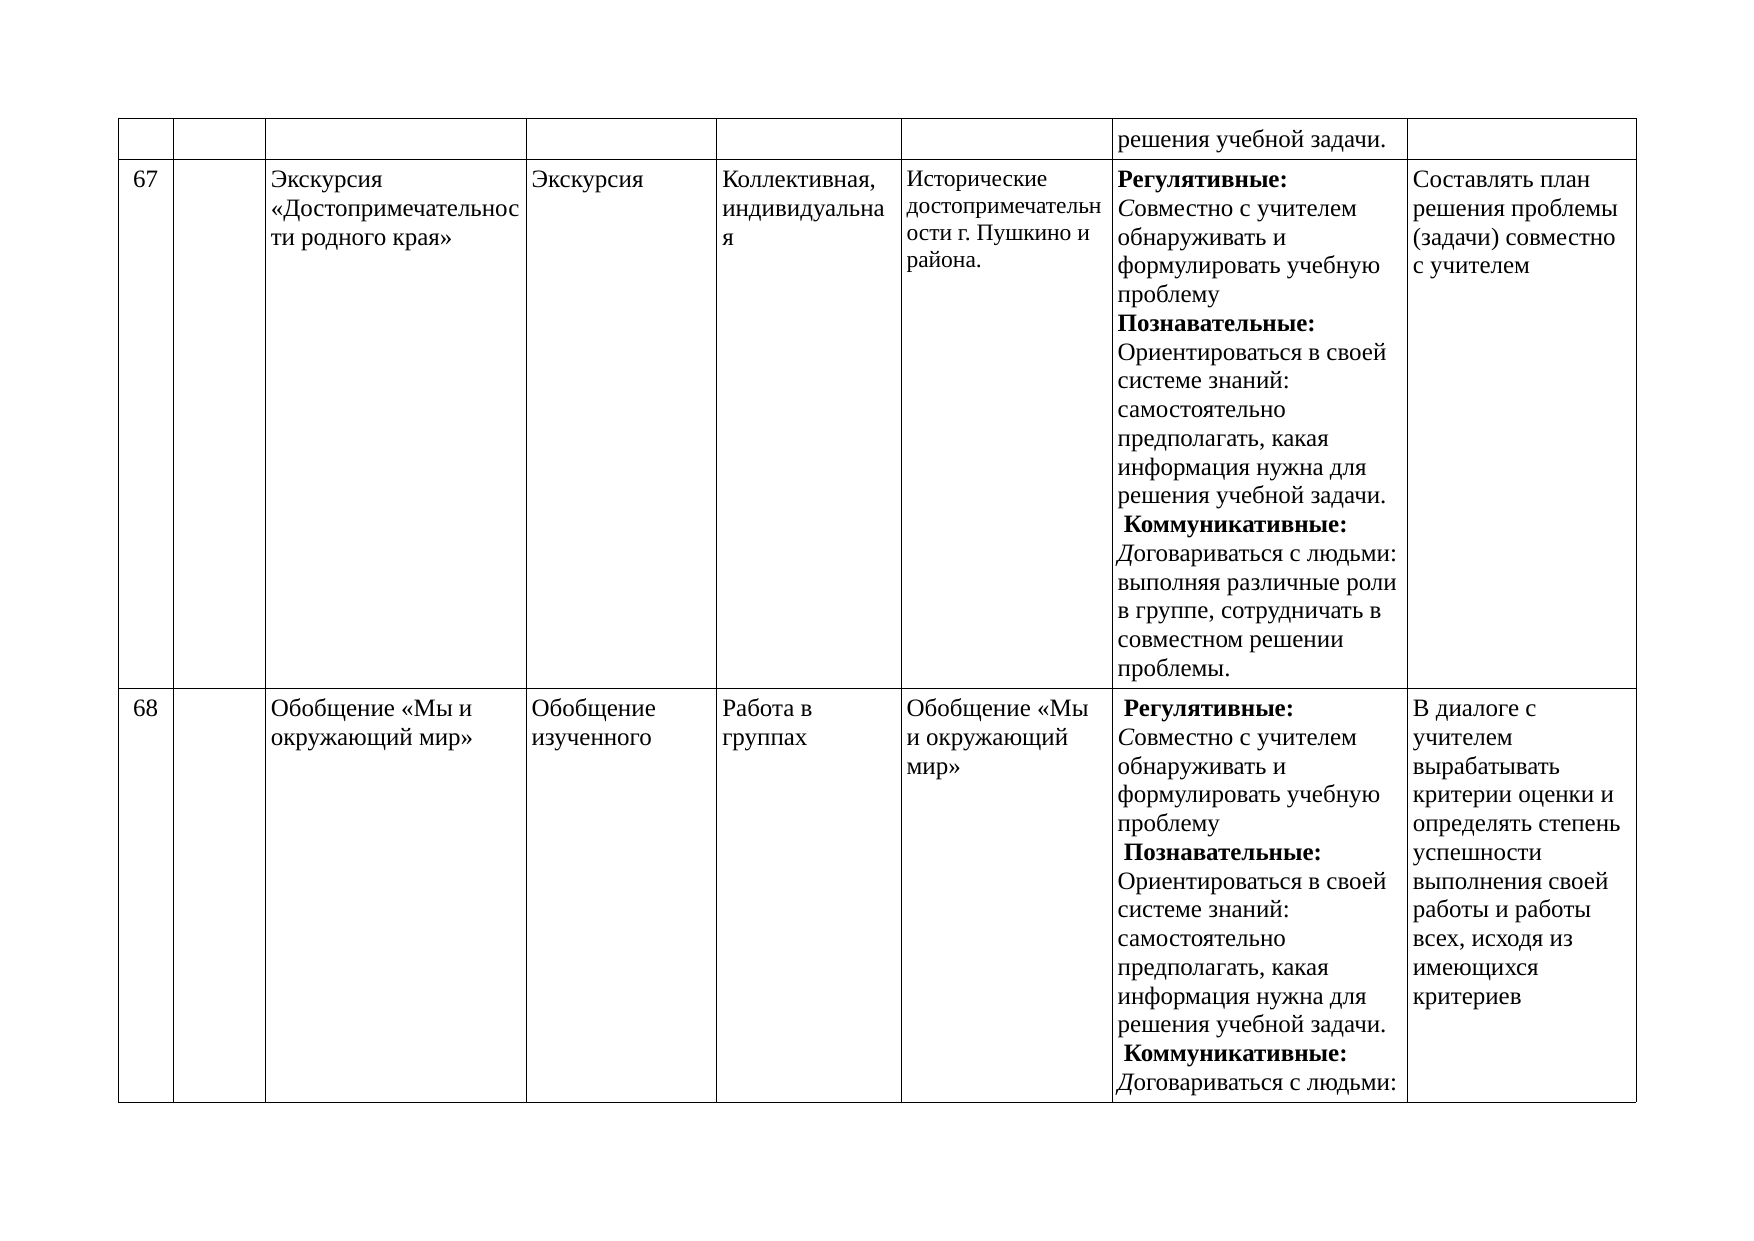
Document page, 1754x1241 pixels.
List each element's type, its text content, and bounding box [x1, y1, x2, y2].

table_cell Составлять план решения проблемы (задачи) совместно с учителем [1408, 160, 1636, 687]
table_cell [527, 119, 716, 158]
table_cell решения учебной задачи. [1113, 119, 1407, 158]
table_cell Экскурсия «Достопримечательности родного края» [266, 160, 526, 687]
table_cell [174, 689, 265, 1102]
table_cell Исторические достопримечательности г. Пушкино и района. [902, 160, 1112, 687]
table_cell В диалоге с учителем вырабатывать критерии оценки и определять степень успешности выполнения своей работы и работы всех, исходя из имеющихся критериев [1408, 689, 1636, 1102]
table_cell [174, 119, 265, 158]
table_cell 67 [119, 160, 173, 687]
table_cell Регулятивные: Совместно с учителем обнаруживать и формулировать учебную проблему Познавательные: Ориентироваться в своей системе знаний: самостоятельно предполагать, какая информация нужна для решения учебной задачи. Коммуникативные: Договариваться с людьми: выполняя различные роли в группе, сотрудничать в совместном решении проблемы. [1113, 160, 1407, 687]
table_cell [1408, 119, 1636, 158]
table_cell [266, 119, 526, 158]
table_cell Обобщение изученного [527, 689, 716, 1102]
table_cell Работа в группах [717, 689, 901, 1102]
table_cell Обобщение «Мы и окружающий мир» [902, 689, 1112, 1102]
table_cell Коллективная, индивидуальная [717, 160, 901, 687]
table_cell [717, 119, 901, 158]
table_cell Экскурсия [527, 160, 716, 687]
table_cell [902, 119, 1112, 158]
table_cell [119, 119, 173, 158]
table_cell Обобщение «Мы и окружающий мир» [266, 689, 526, 1102]
table_cell Регулятивные: Совместно с учителем обнаруживать и формулировать учебную проблему Познавательные: Ориентироваться в своей системе знаний: самостоятельно предполагать, какая информация нужна для решения учебной задачи. Коммуникативные: Договариваться с людьми: [1113, 689, 1407, 1102]
table_cell 68 [119, 689, 173, 1102]
table_cell [174, 160, 265, 687]
